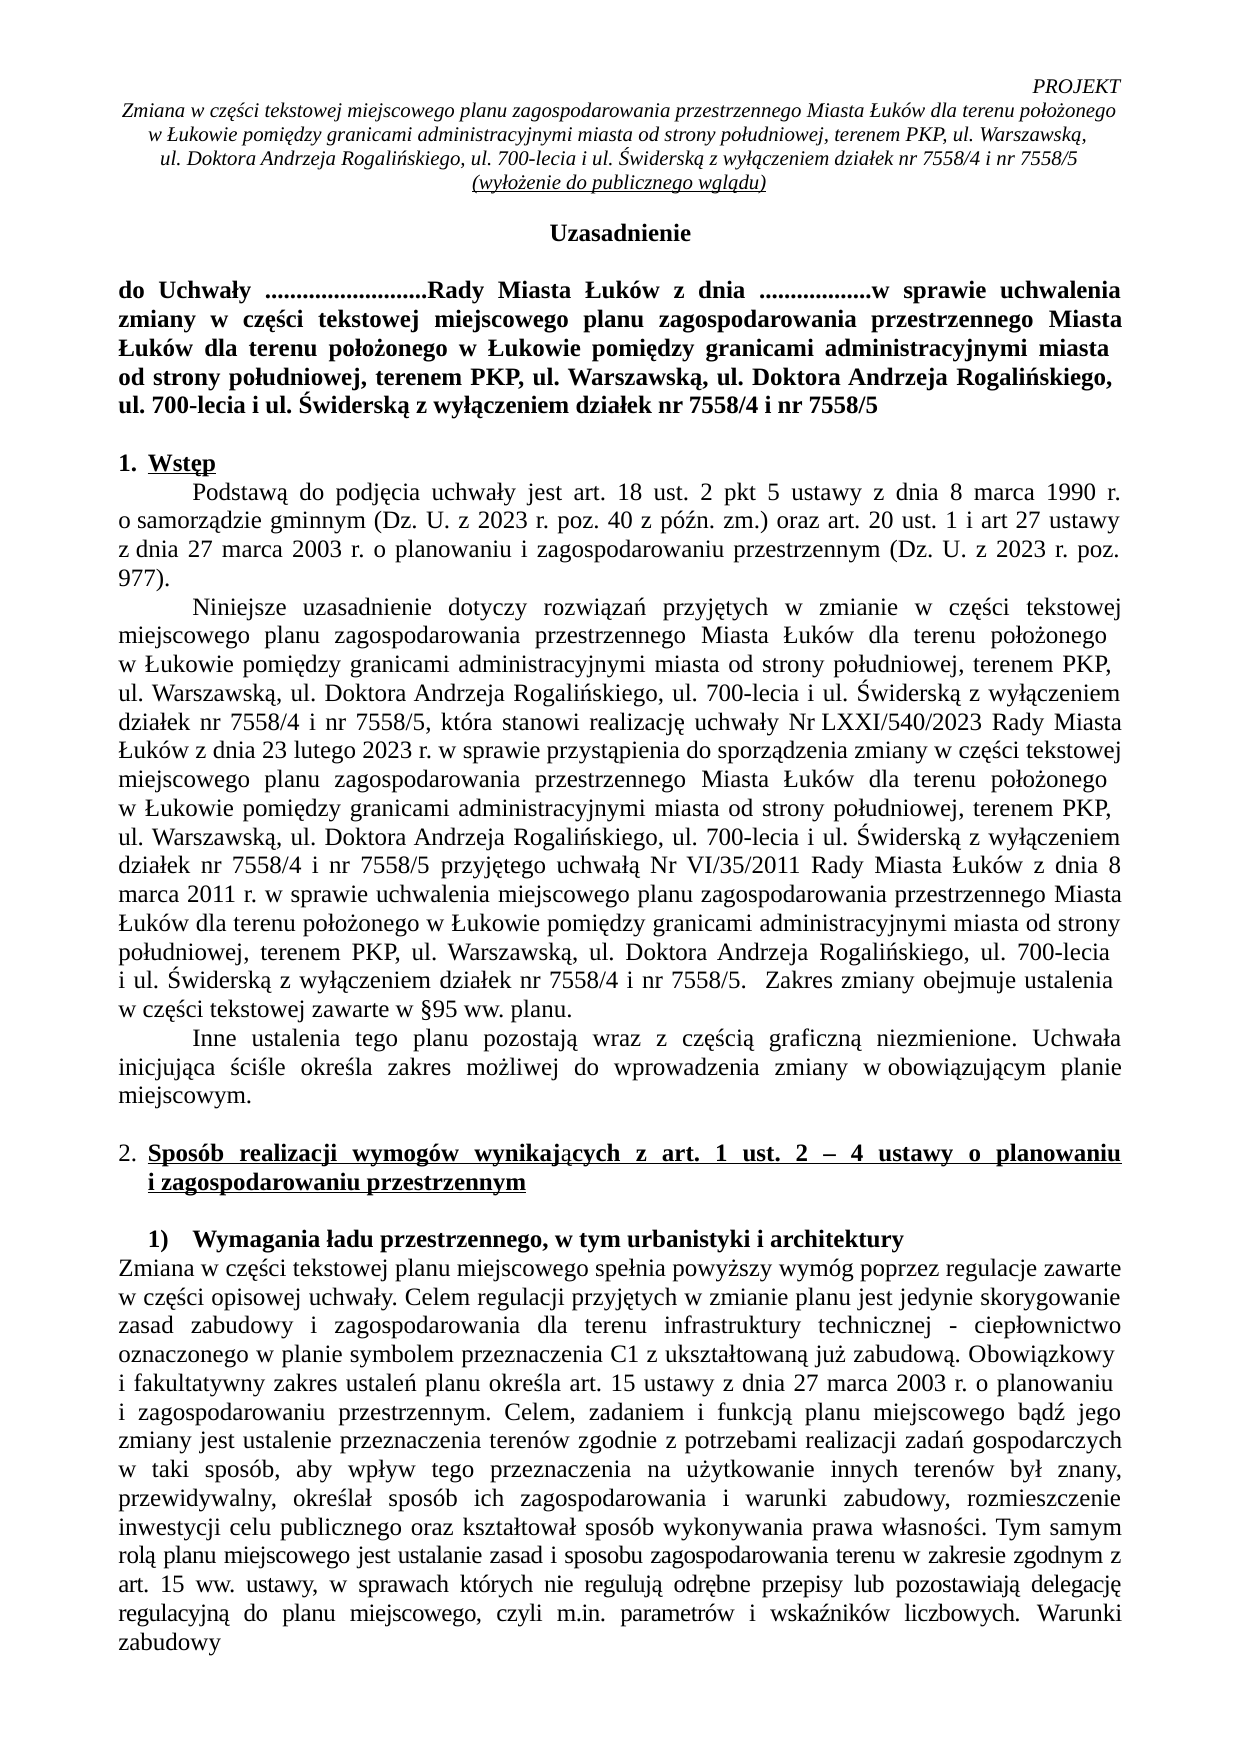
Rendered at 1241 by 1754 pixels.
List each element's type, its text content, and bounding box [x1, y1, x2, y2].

text Inne ustalenia tego planu pozostają wraz z częścią graficzną niezmienione. Uchwała inicjująca ściśle określa zakres możliwej do wprowadzenia zmiany w obowiązującym planie miejscowym. [118, 1023, 1122, 1109]
text do Uchwały ..........................Rady Miasta Łuków z dnia ..................w sprawie uchwalenia zmiany w części tekstowej miejscowego planu zagospodarowania przestrzennego Miasta Łuków dla terenu położonego w Łukowie pomiędzy granicami administracyjnymi miasta od strony południowej, terenem PKP, ul. Warszawską, ul. Doktora Andrzeja Rogalińskiego, ul. 700-lecia i ul. Świderską z wyłączeniem działek nr 7558/4 i nr 7558/5 [118, 276, 1122, 419]
text Niniejsze uzasadnienie dotyczy rozwiązań przyjętych w zmianie w części tekstowej miejscowego planu zagospodarowania przestrzennego Miasta Łuków dla terenu położonego w Łukowie pomiędzy granicami administracyjnymi miasta od strony południowej, terenem PKP, ul. Warszawską, ul. Doktora Andrzeja Rogalińskiego, ul. 700-lecia i ul. Świderską z wyłączeniem działek nr 7558/4 i nr 7558/5, która stanowi realizację uchwały Nr LXXI/540/2023 Rady Miasta Łuków z dnia 23 lutego 2023 r. w sprawie przystąpienia do sporządzenia zmiany w części tekstowej miejscowego planu zagospodarowania przestrzennego Miasta Łuków dla terenu położonego w Łukowie pomiędzy granicami administracyjnymi miasta od strony południowej, terenem PKP, ul. Warszawską, ul. Doktora Andrzeja Rogalińskiego, ul. 700-lecia i ul. Świderską z wyłączeniem działek nr 7558/4 i nr 7558/5 przyjętego uchwałą Nr VI/35/2011 Rady Miasta Łuków z dnia 8 marca 2011 r. w sprawie uchwalenia miejscowego planu zagospodarowania przestrzennego Miasta Łuków dla terenu położonego w Łukowie pomiędzy granicami administracyjnymi miasta od strony południowej, terenem PKP, ul. Warszawską, ul. Doktora Andrzeja Rogalińskiego, ul. 700-lecia i ul. Świderską z wyłączeniem działek nr 7558/4 i nr 7558/5. Zakres zmiany obejmuje ustalenia w części tekstowej zawarte w §95 ww. planu. [118, 592, 1122, 1023]
list Wymagania ładu przestrzennego, w tym urbanistyki i architektury [148, 1224, 1122, 1253]
list Wstęp [118, 448, 1122, 477]
text Zmiana w części tekstowej planu miejscowego spełnia powyższy wymóg poprzez regulacje zawarte w części opisowej uchwały. Celem regulacji przyjętych w zmianie planu jest jedynie skorygowanie zasad zabudowy i zagospodarowania dla terenu infrastruktury technicznej - ciepłownictwo oznaczonego w planie symbolem przeznaczenia C1 z ukształtowaną już zabudową. Obowiązkowy i fakultatywny zakres ustaleń planu określa art. 15 ustawy z dnia 27 marca 2003 r. o planowaniu i zagospodarowaniu przestrzennym. Celem, zadaniem i funkcją planu miejscowego bądź jego zmiany jest ustalenie przeznaczenia terenów zgodnie z potrzebami realizacji zadań gospodarczych w taki sposób, aby wpływ tego przeznaczenia na użytkowanie innych terenów był znany, przewidywalny, określał sposób ich zagospodarowania i warunki zabudowy, rozmieszczenie inwestycji celu publicznego oraz kształtował sposób wykonywania prawa własności. Tym samym rolą planu miejscowego jest ustalanie zasad i sposobu zagospodarowania terenu w zakresie zgodnym z art. 15 ww. ustawy, w sprawach których nie regulują odrębne przepisy lub pozostawiają delegację regulacyjną do planu miejscowego, czyli m.in. parametrów i wskaźników liczbowych. Warunki zabudowy [118, 1253, 1122, 1656]
list Sposób realizacji wymogów wynikających z art. 1 ust. 2 – 4 ustawy o planowaniu i zagospodarowaniu przestrzennym [118, 1138, 1122, 1196]
text Podstawą do podjęcia uchwały jest art. 18 ust. 2 pkt 5 ustawy z dnia 8 marca 1990 r. o samorządzie gminnym (Dz. U. z 2023 r. poz. 40 z późn. zm.) oraz art. 20 ust. 1 i art 27 ustawy z dnia 27 marca 2003 r. o planowaniu i zagospodarowaniu przestrzennym (Dz. U. z 2023 r. poz. 977). [118, 477, 1122, 592]
text Uzasadnienie [118, 218, 1122, 247]
